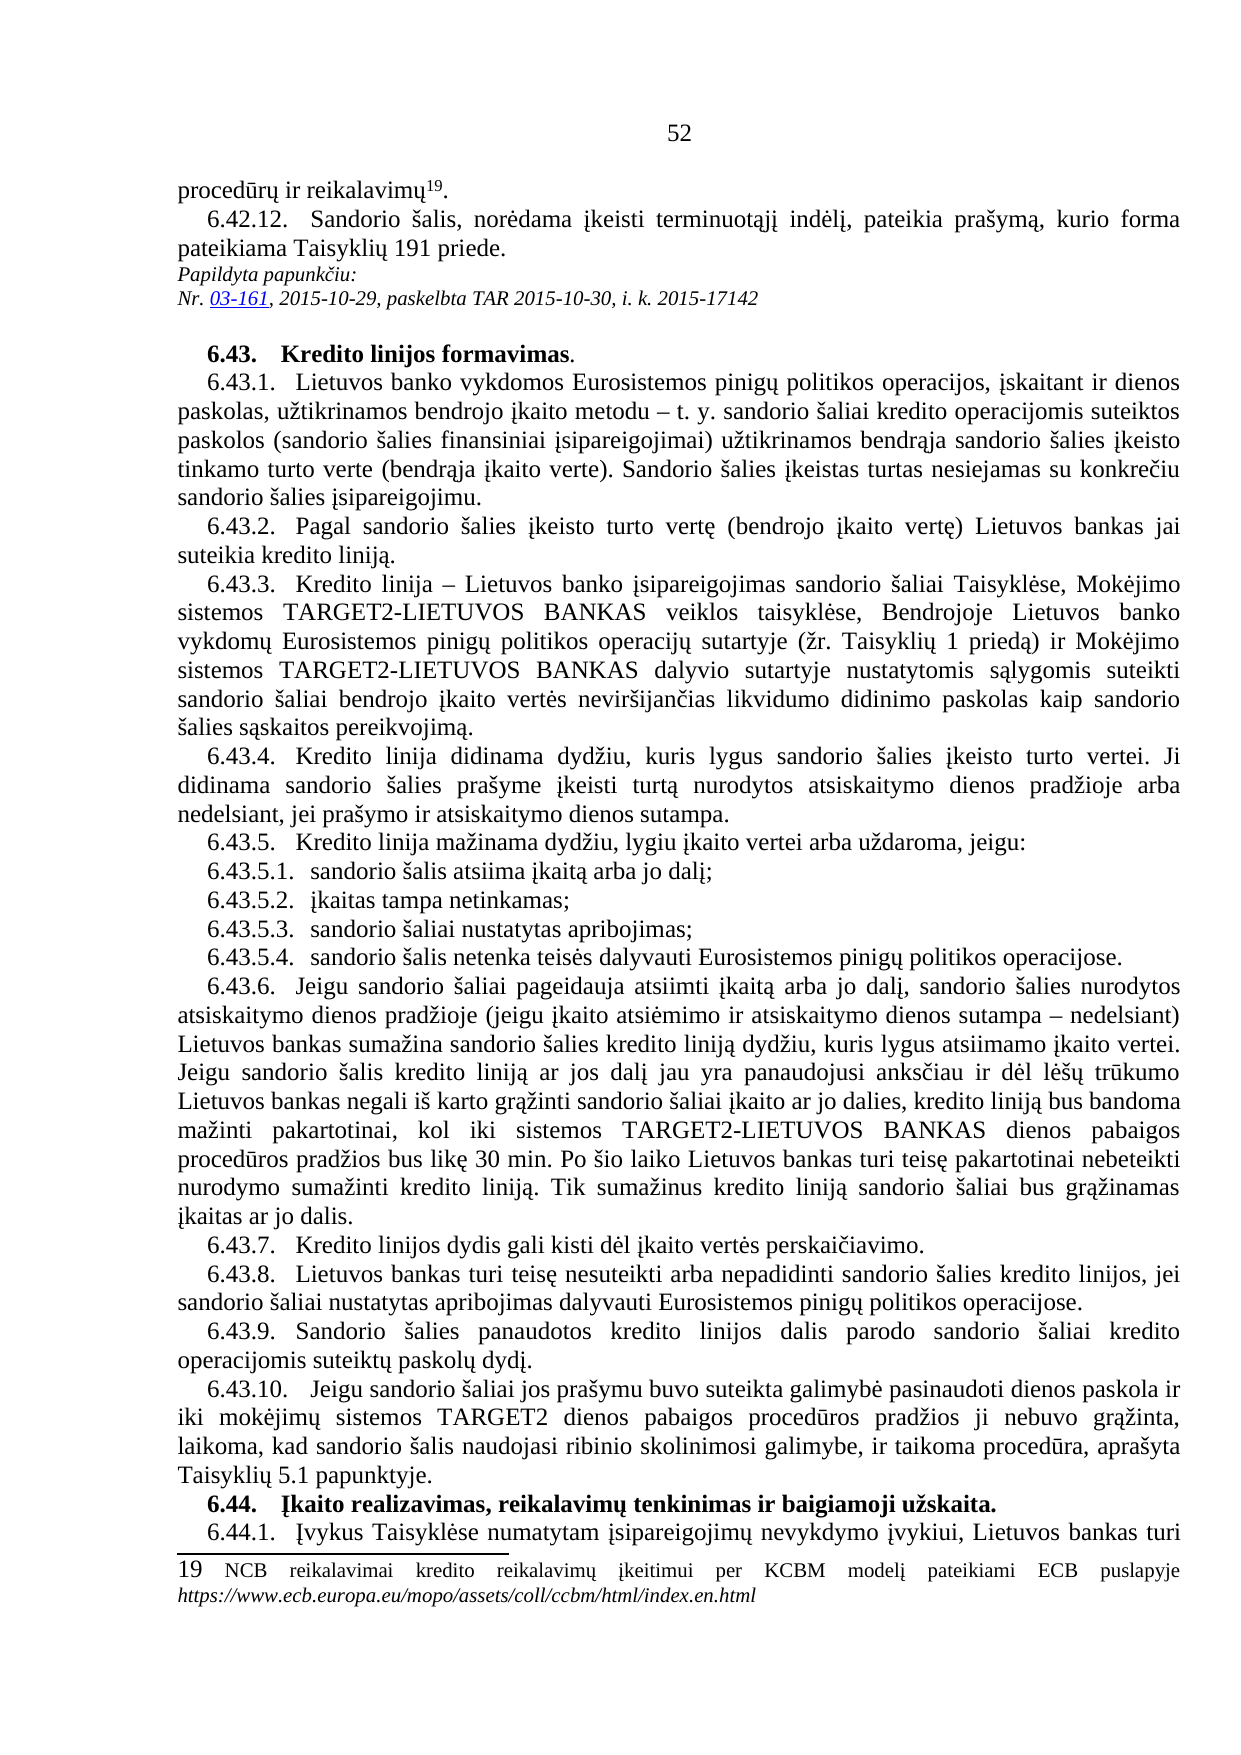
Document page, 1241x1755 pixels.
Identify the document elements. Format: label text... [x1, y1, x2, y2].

text 6.44. Įkaito realizavimas, reikalavimų tenkinimas ir baigiamoji užskaita. [177, 1489, 1181, 1517]
text 6.42.12. Sandorio šalis, norėdama įkeisti terminuotąjį indėlį, pateikia prašymą, kurio forma pateikiama Taisyklių 191 priede. [177, 204, 1181, 262]
text 6.43.1. Lietuvos banko vykdomos Eurosistemos pinigų politikos operacijos, įskaitant ir dienos paskolas, užtikrinamos bendrojo įkaito metodu – t. y. sandorio šaliai kredito operacijomis suteiktos paskolos (sandorio šalies finansiniai įsipareigojimai) užtikrinamos bendrąja sandorio šalies įkeisto tinkamo turto verte (bendrąja įkaito verte). Sandorio šalies įkeistas turtas nesiejamas su konkrečiu sandorio šalies įsipareigojimu. [177, 367, 1181, 511]
text 6.43.8. Lietuvos bankas turi teisę nesuteikti arba nepadidinti sandorio šalies kredito linijos, jei sandorio šaliai nustatytas apribojimas dalyvauti Eurosistemos pinigų politikos operacijose. [177, 1259, 1181, 1316]
text Nr. 03-161, 2015-10-29, paskelbta TAR 2015-10-30, i. k. 2015-17142 [177, 286, 1181, 310]
text Papildyta papunkčiu: [177, 262, 1181, 286]
text NCB reikalavimai kredito reikalavimų įkeitimui per KCBM modelį pateikiami ECB puslapyje https://www.ecb.europa.eu/mopo/assets/coll/ccbm/html/index.en.html [177, 1554, 1181, 1607]
text 6.43.5.3. sandorio šaliai nustatytas apribojimas; [177, 914, 1181, 942]
text 6.43.10. Jeigu sandorio šaliai jos prašymu buvo suteikta galimybė pasinaudoti dienos paskola ir iki mokėjimų sistemos TARGET2 dienos pabaigos procedūros pradžios ji nebuvo grąžinta, laikoma, kad sandorio šalis naudojasi ribinio skolinimosi galimybe, ir taikoma procedūra, aprašyta Taisyklių 5.1 papunktyje. [177, 1374, 1181, 1489]
text 6.43.9. Sandorio šalies panaudotos kredito linijos dalis parodo sandorio šaliai kredito operacijomis suteiktų paskolų dydį. [177, 1316, 1181, 1374]
text 6.43.5. Kredito linija mažinama dydžiu, lygiu įkaito vertei arba uždaroma, jeigu: [177, 827, 1181, 856]
text 6.43.5.4. sandorio šalis netenka teisės dalyvauti Eurosistemos pinigų politikos operacijose. [177, 942, 1181, 971]
text 6.43.6. Jeigu sandorio šaliai pageidauja atsiimti įkaitą arba jo dalį, sandorio šalies nurodytos atsiskaitymo dienos pradžioje (jeigu įkaito atsiėmimo ir atsiskaitymo dienos sutampa – nedelsiant) Lietuvos bankas sumažina sandorio šalies kredito liniją dydžiu, kuris lygus atsiimamo įkaito vertei. Jeigu sandorio šalis kredito liniją ar jos dalį jau yra panaudojusi anksčiau ir dėl lėšų trūkumo Lietuvos bankas negali iš karto grąžinti sandorio šaliai įkaito ar jo dalies, kredito liniją bus bandoma mažinti pakartotinai, kol iki sistemos TARGET2-LIETUVOS BANKAS dienos pabaigos procedūros pradžios bus likę 30 min. Po šio laiko Lietuvos bankas turi teisę pakartotinai nebeteikti nurodymo sumažinti kredito liniją. Tik sumažinus kredito liniją sandorio šaliai bus grąžinamas įkaitas ar jo dalis. [177, 971, 1181, 1230]
text 6.43.7. Kredito linijos dydis gali kisti dėl įkaito vertės perskaičiavimo. [177, 1230, 1181, 1259]
text 6.43.4. Kredito linija didinama dydžiu, kuris lygus sandorio šalies įkeisto turto vertei. Ji didinama sandorio šalies prašyme įkeisti turtą nurodytos atsiskaitymo dienos pradžioje arba nedelsiant, jei prašymo ir atsiskaitymo dienos sutampa. [177, 741, 1181, 827]
text 6.44.1. Įvykus Taisyklėse numatytam įsipareigojimų nevykdymo įvykiui, Lietuvos bankas turi [177, 1517, 1181, 1546]
text 6.43.2. Pagal sandorio šalies įkeisto turto vertę (bendrojo įkaito vertę) Lietuvos bankas jai suteikia kredito liniją. [177, 511, 1181, 569]
text 6.43. Kredito linijos formavimas. [177, 339, 1181, 367]
text 6.43.5.2. įkaitas tampa netinkamas; [177, 885, 1181, 914]
text 6.43.5.1. sandorio šalis atsiima įkaitą arba jo dalį; [177, 856, 1181, 885]
text procedūrų ir reikalavimų. [177, 176, 1181, 204]
text 6.43.3. Kredito linija – Lietuvos banko įsipareigojimas sandorio šaliai Taisyklėse, Mokėjimo sistemos TARGET2-LIETUVOS BANKAS veiklos taisyklėse, Bendrojoje Lietuvos banko vykdomų Eurosistemos pinigų politikos operacijų sutartyje (žr. Taisyklių 1 priedą) ir Mokėjimo sistemos TARGET2-LIETUVOS BANKAS dalyvio sutartyje nustatytomis sąlygomis suteikti sandorio šaliai bendrojo įkaito vertės neviršijančias likvidumo didinimo paskolas kaip sandorio šalies sąskaitos pereikvojimą. [177, 569, 1181, 741]
